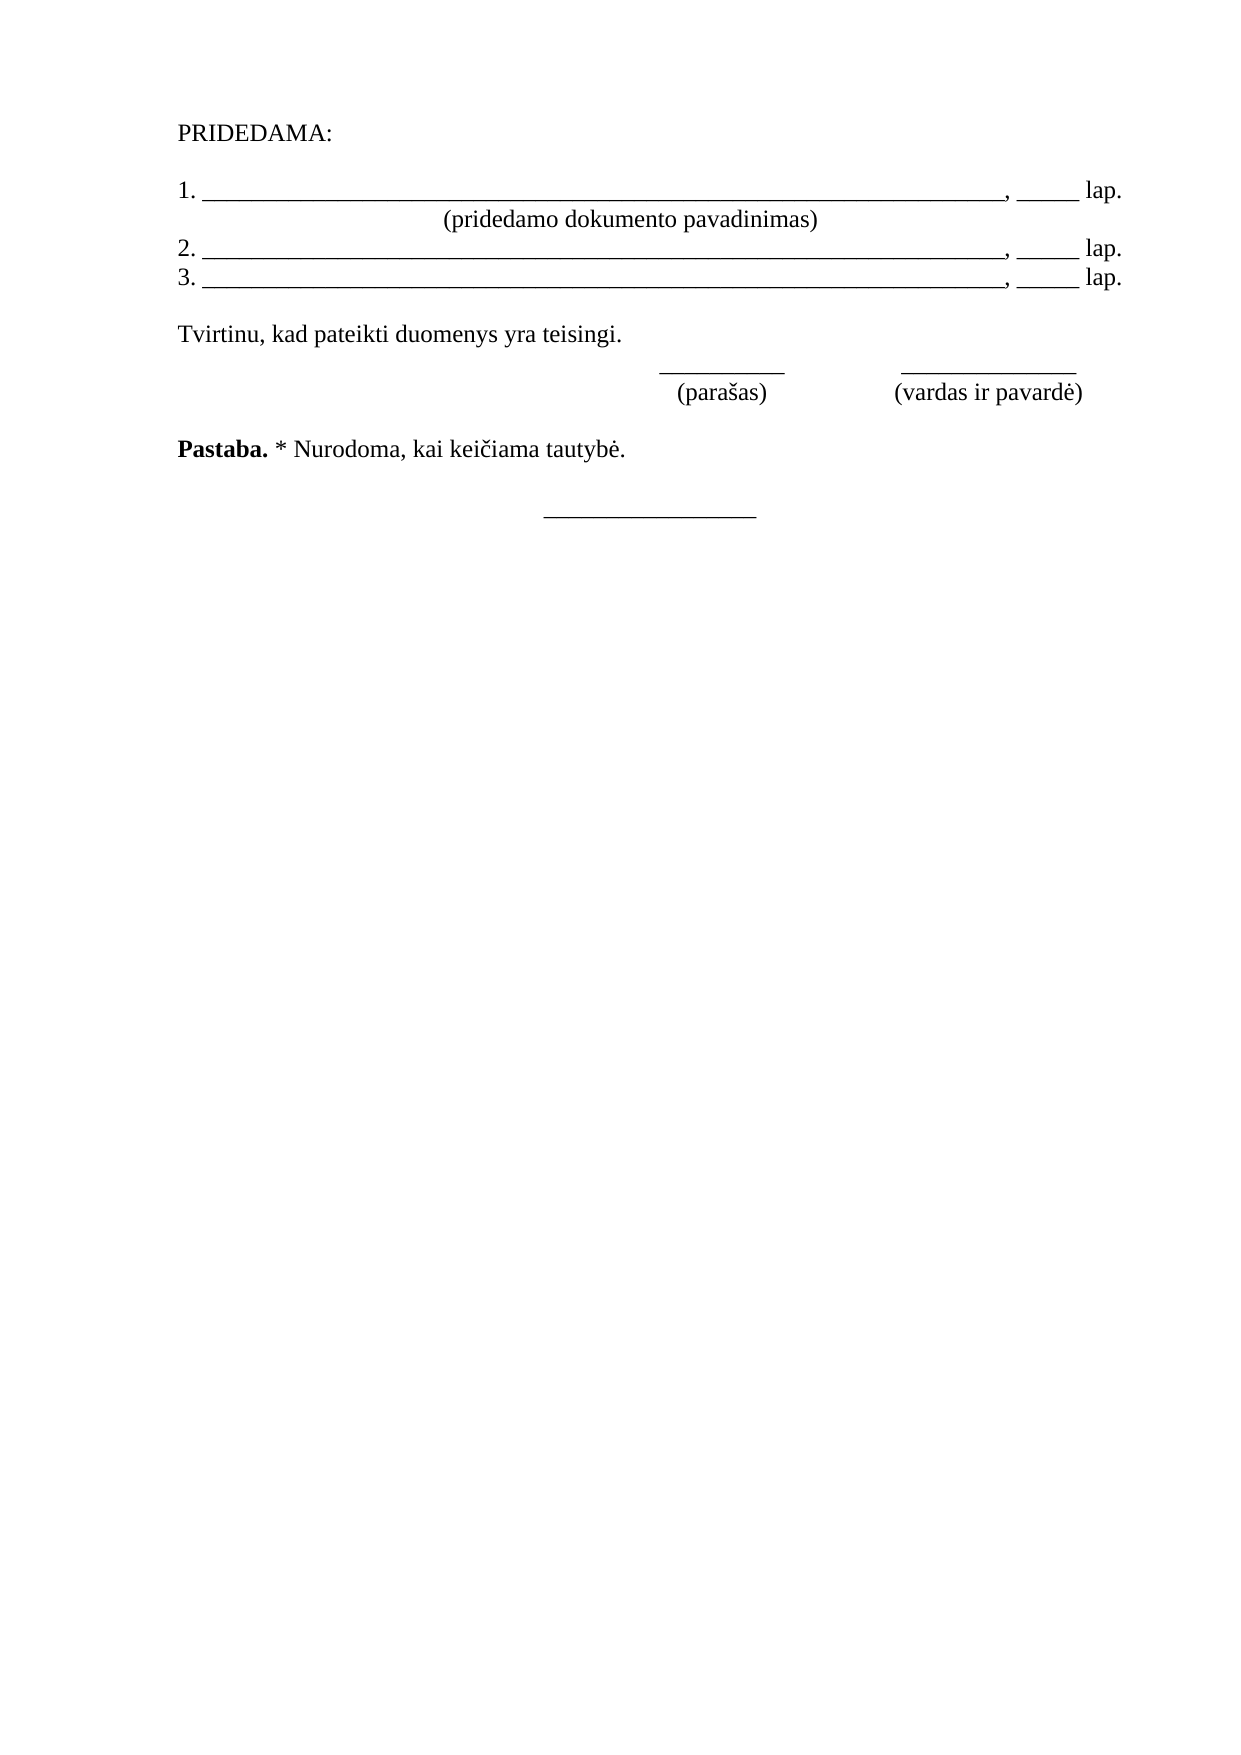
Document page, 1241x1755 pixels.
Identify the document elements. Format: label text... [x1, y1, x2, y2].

table_header ______________ (vardas ir pavardė) [855, 348, 1122, 406]
table_header __________ (parašas) [589, 348, 855, 406]
text (pridedamo dokumento pavadinimas) [177, 204, 1122, 233]
text Tvirtinu, kad pateikti duomenys yra teisingi. [177, 319, 1122, 348]
text _________________ [177, 492, 1122, 521]
text PRIDEDAMA: [177, 118, 1122, 147]
text Pastaba. * Nurodoma, kai keičiama tautybė. [177, 434, 1122, 463]
text 1. , _____ lap. [177, 176, 1122, 204]
text 2. , _____ lap. [177, 233, 1122, 262]
table_header [177, 348, 588, 406]
text 3. , _____ lap. [177, 262, 1122, 291]
